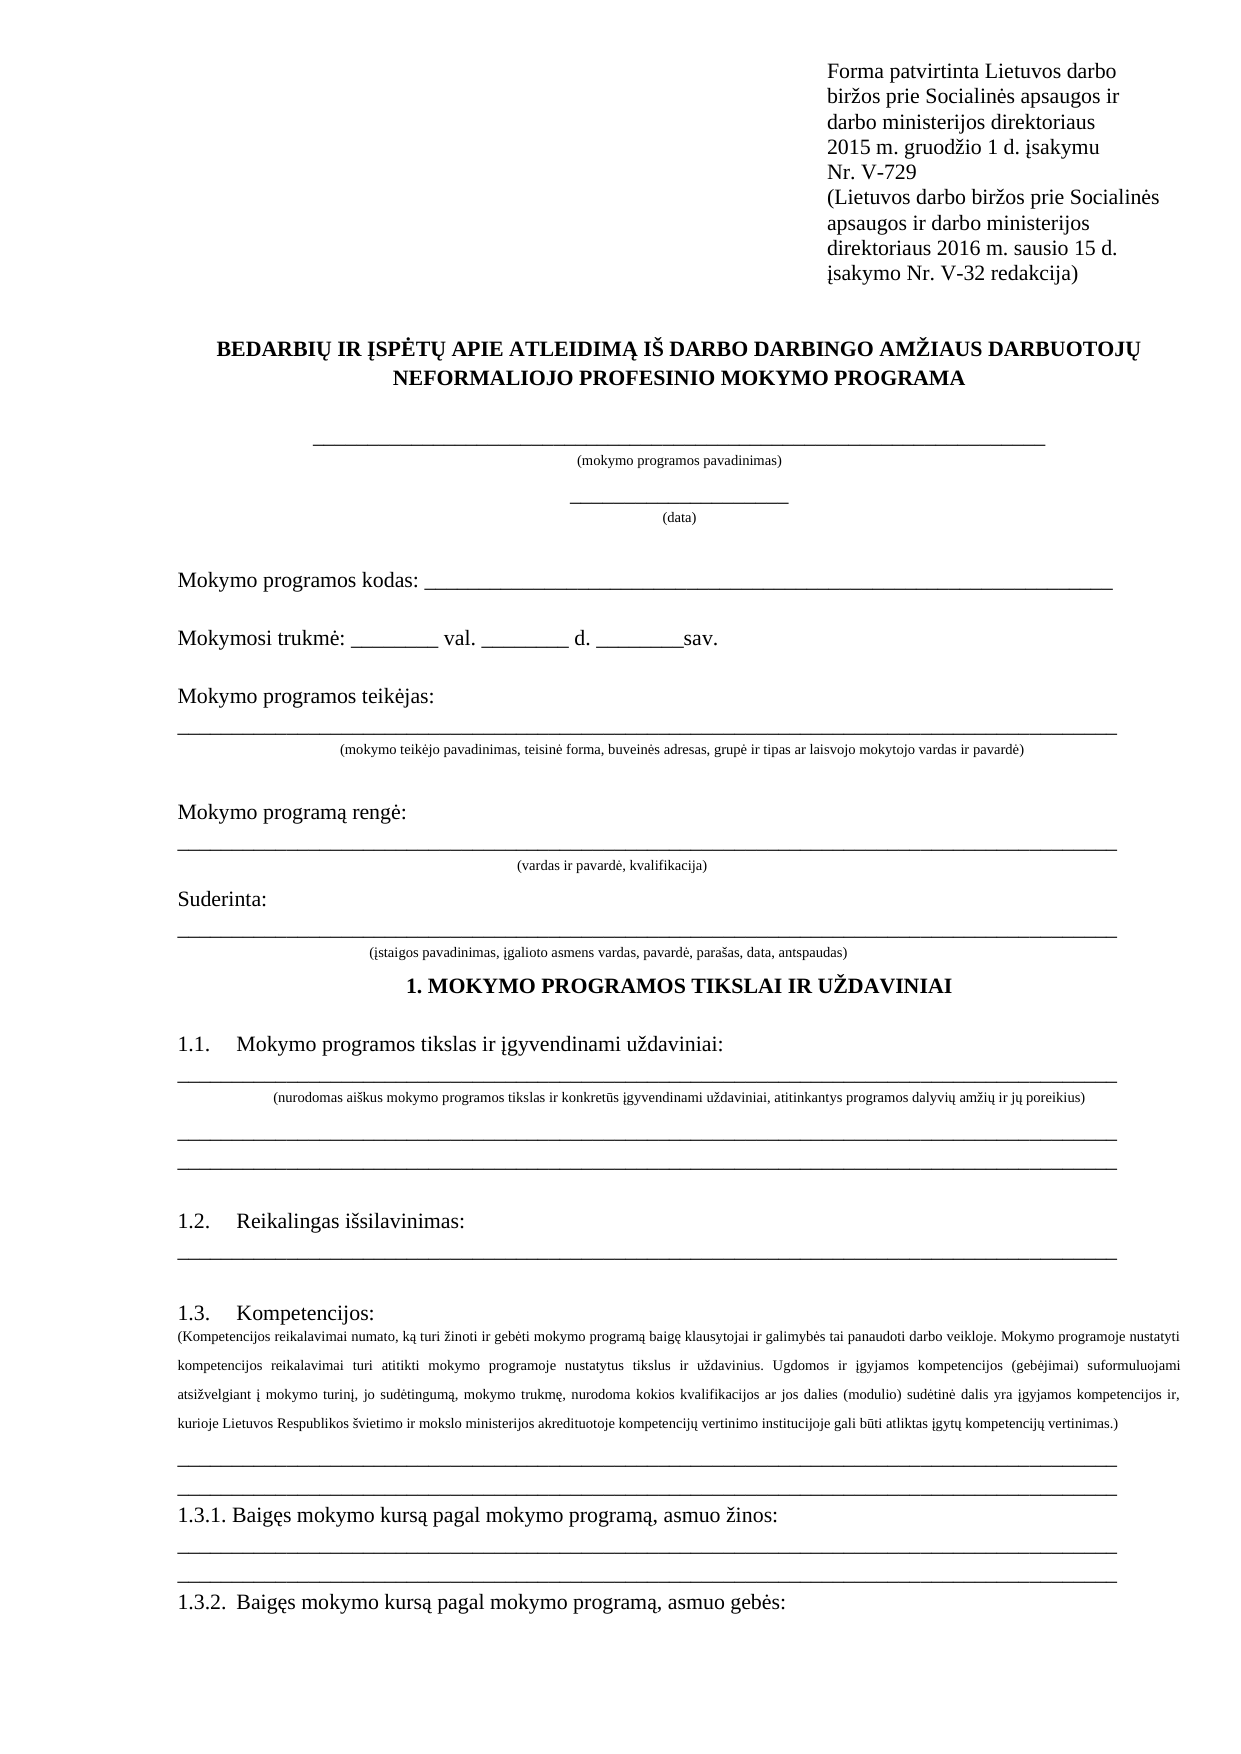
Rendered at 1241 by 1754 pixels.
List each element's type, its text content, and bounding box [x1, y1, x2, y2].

text (mokymo programos pavadinimas) [177, 452, 1181, 477]
text direktoriaus 2016 m. sausio 15 d. [177, 235, 1181, 260]
text (Lietuvos darbo biržos prie Socialinės [177, 184, 1181, 209]
text ____________________ [177, 481, 1181, 506]
text ___________________________________________________________________ [177, 423, 1181, 448]
text ______________________________________________________________________________________ [177, 1560, 1181, 1585]
text Mokymo programos teikėjas: [177, 683, 1181, 708]
text ______________________________________________________________________________________ [177, 1237, 1181, 1263]
text 1.2. Reikalingas išsilavinimas: [177, 1208, 1181, 1234]
text ______________________________________________________________________________________ [177, 1147, 1181, 1172]
text įsakymo Nr. V-32 redakcija) [177, 260, 1181, 285]
text (data) [177, 509, 1181, 535]
text BEDARBIŲ IR ĮSPĖTŲ APIE ATLEIDIMĄ IŠ DARBO DARBINGO AMŽIAUS DARBUOTOJŲ NEFORMALIOJO PROFESINIO MOKYMO PROGRAMA [177, 336, 1181, 390]
text 1.3. Kompetencijos: [177, 1299, 1181, 1325]
text Forma patvirtinta Lietuvos darbo [177, 58, 1181, 83]
text 1. MOKYMO PROGRAMOS TIKSLAI IR UŽDAVINIAI [177, 973, 1181, 998]
text 1.1. Mokymo programos tikslas ir įgyvendinami uždaviniai: [177, 1031, 1181, 1056]
text ______________________________________________________________________________________ [177, 828, 1181, 853]
text darbo ministerijos direktoriaus [177, 109, 1181, 134]
text ______________________________________________________________________________________ [177, 1118, 1181, 1143]
text (mokymo teikėjo pavadinimas, teisinė forma, buveinės adresas, grupė ir tipas ar laisvojo mokytojo vardas ir pavardė) [177, 741, 1181, 766]
text ______________________________________________________________________________________ [177, 915, 1181, 940]
text Mokymo programos kodas: _______________________________________________________________ [177, 567, 1181, 593]
text ______________________________________________________________________________________ [177, 1473, 1181, 1498]
text ______________________________________________________________________________________ [177, 712, 1181, 737]
text (Kompetencijos reikalavimai numato, ką turi žinoti ir gebėti mokymo programą baigę klausytojai ir galimybės tai panaudoti darbo veikloje. Mokymo programoje nustatyti kompetencijos reikalavimai turi atitikti mokymo programoje nustatytus tikslus ir uždavinius. Ugdomos ir įgyjamos kompetencijos (gebėjimai) suformuluojami atsižvelgiant į mokymo turinį, jo sudėtingumą, mokymo trukmę, nurodoma kokios kvalifikacijos ar jos dalies (modulio) sudėtinė dalis yra įgyjamos kompetencijos ir, kurioje Lietuvos Respublikos švietimo ir mokslo ministerijos akredituotoje kompetencijų vertinimo institucijoje gali būti atliktas įgytų kompetencijų vertinimas.) [177, 1328, 1181, 1441]
text (įstaigos pavadinimas, įgalioto asmens vardas, pavardė, parašas, data, antspaudas) [177, 944, 1181, 969]
text (vardas ir pavardė, kvalifikacija) [177, 857, 1181, 882]
text Nr. V-729 [177, 159, 1181, 184]
text 2015 m. gruodžio 1 d. įsakymu [177, 134, 1181, 159]
text Suderinta: [177, 886, 1181, 911]
text ______________________________________________________________________________________ [177, 1444, 1181, 1469]
text 1.3.1. Baigęs mokymo kursą pagal mokymo programą, asmuo žinos: [177, 1502, 1181, 1527]
text 1.3.2. Baigęs mokymo kursą pagal mokymo programą, asmuo gebės: [177, 1589, 1181, 1614]
text Mokymosi trukmė: ________ val. ________ d. ________sav. [177, 625, 1181, 651]
text biržos prie Socialinės apsaugos ir [177, 83, 1181, 109]
text ______________________________________________________________________________________ [177, 1060, 1181, 1085]
text (nurodomas aiškus mokymo programos tikslas ir konkretūs įgyvendinami uždaviniai, atitinkantys programos dalyvių amžių ir jų poreikius) [177, 1089, 1181, 1114]
text apsaugos ir darbo ministerijos [177, 209, 1181, 235]
text ______________________________________________________________________________________ [177, 1531, 1181, 1556]
text Mokymo programą rengė: [177, 799, 1181, 824]
